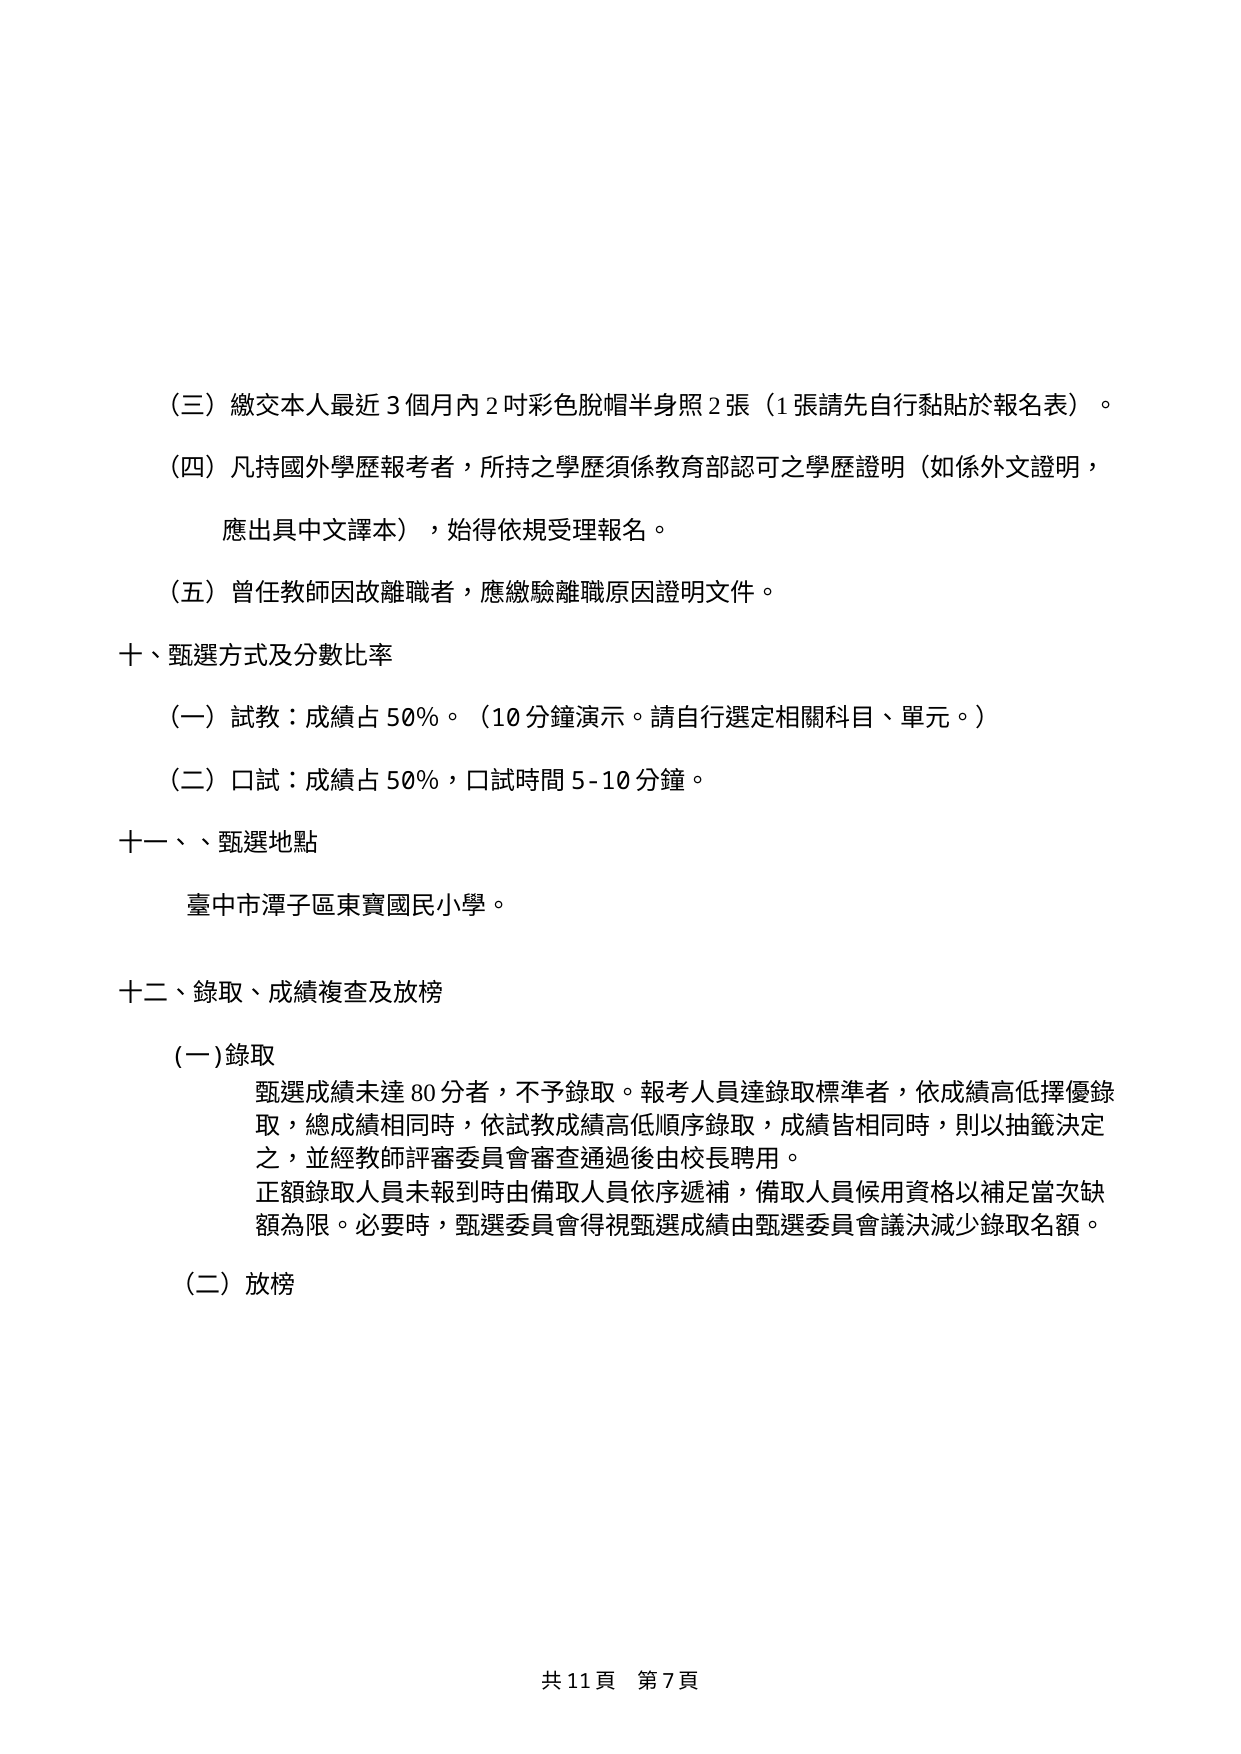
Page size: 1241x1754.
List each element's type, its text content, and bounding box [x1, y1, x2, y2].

text 正額錄取人員未報到時由備取人員依序遞補，備取人員候用資格以補足當次缺額為限。必要時，甄選委員會得視甄選成績由甄選委員會議決減少錄取名額。 [256, 1174, 1122, 1241]
text 十、甄選方式及分數比率 [118, 612, 1122, 674]
text 十二、錄取、成績複查及放榜 [118, 949, 1122, 1012]
text 臺中市潭子區東寶國民小學。 [186, 862, 1122, 924]
text (一)錄取 [156, 1012, 1122, 1074]
text （五）曾任教師因故離職者，應繳驗離職原因證明文件。 [156, 549, 1122, 612]
text （二）口試：成績占50％，口試時間5-10分鐘。 [156, 737, 1122, 799]
text 甄選成績未達80分者，不予錄取。報考人員達錄取標準者，依成績高低擇優錄取，總成績相同時，依試教成績高低順序錄取，成績皆相同時，則以抽籤決定之，並經教師評審委員會審查通過後由校長聘用。 [256, 1074, 1122, 1174]
text （四）凡持國外學歷報考者，所持之學歷須係教育部認可之學歷證明（如係外文證明，應出具中文譯本），始得依規受理報名。 [156, 424, 1122, 549]
text （三）繳交本人最近3個月內2吋彩色脫帽半身照2張（1張請先自行黏貼於報名表）。 [156, 362, 1122, 424]
text （二）放榜 [156, 1241, 1122, 1303]
text （一）試教：成績占50％。（10分鐘演示。請自行選定相關科目、單元。） [156, 674, 1122, 737]
text 十一、、甄選地點 [118, 799, 1122, 862]
